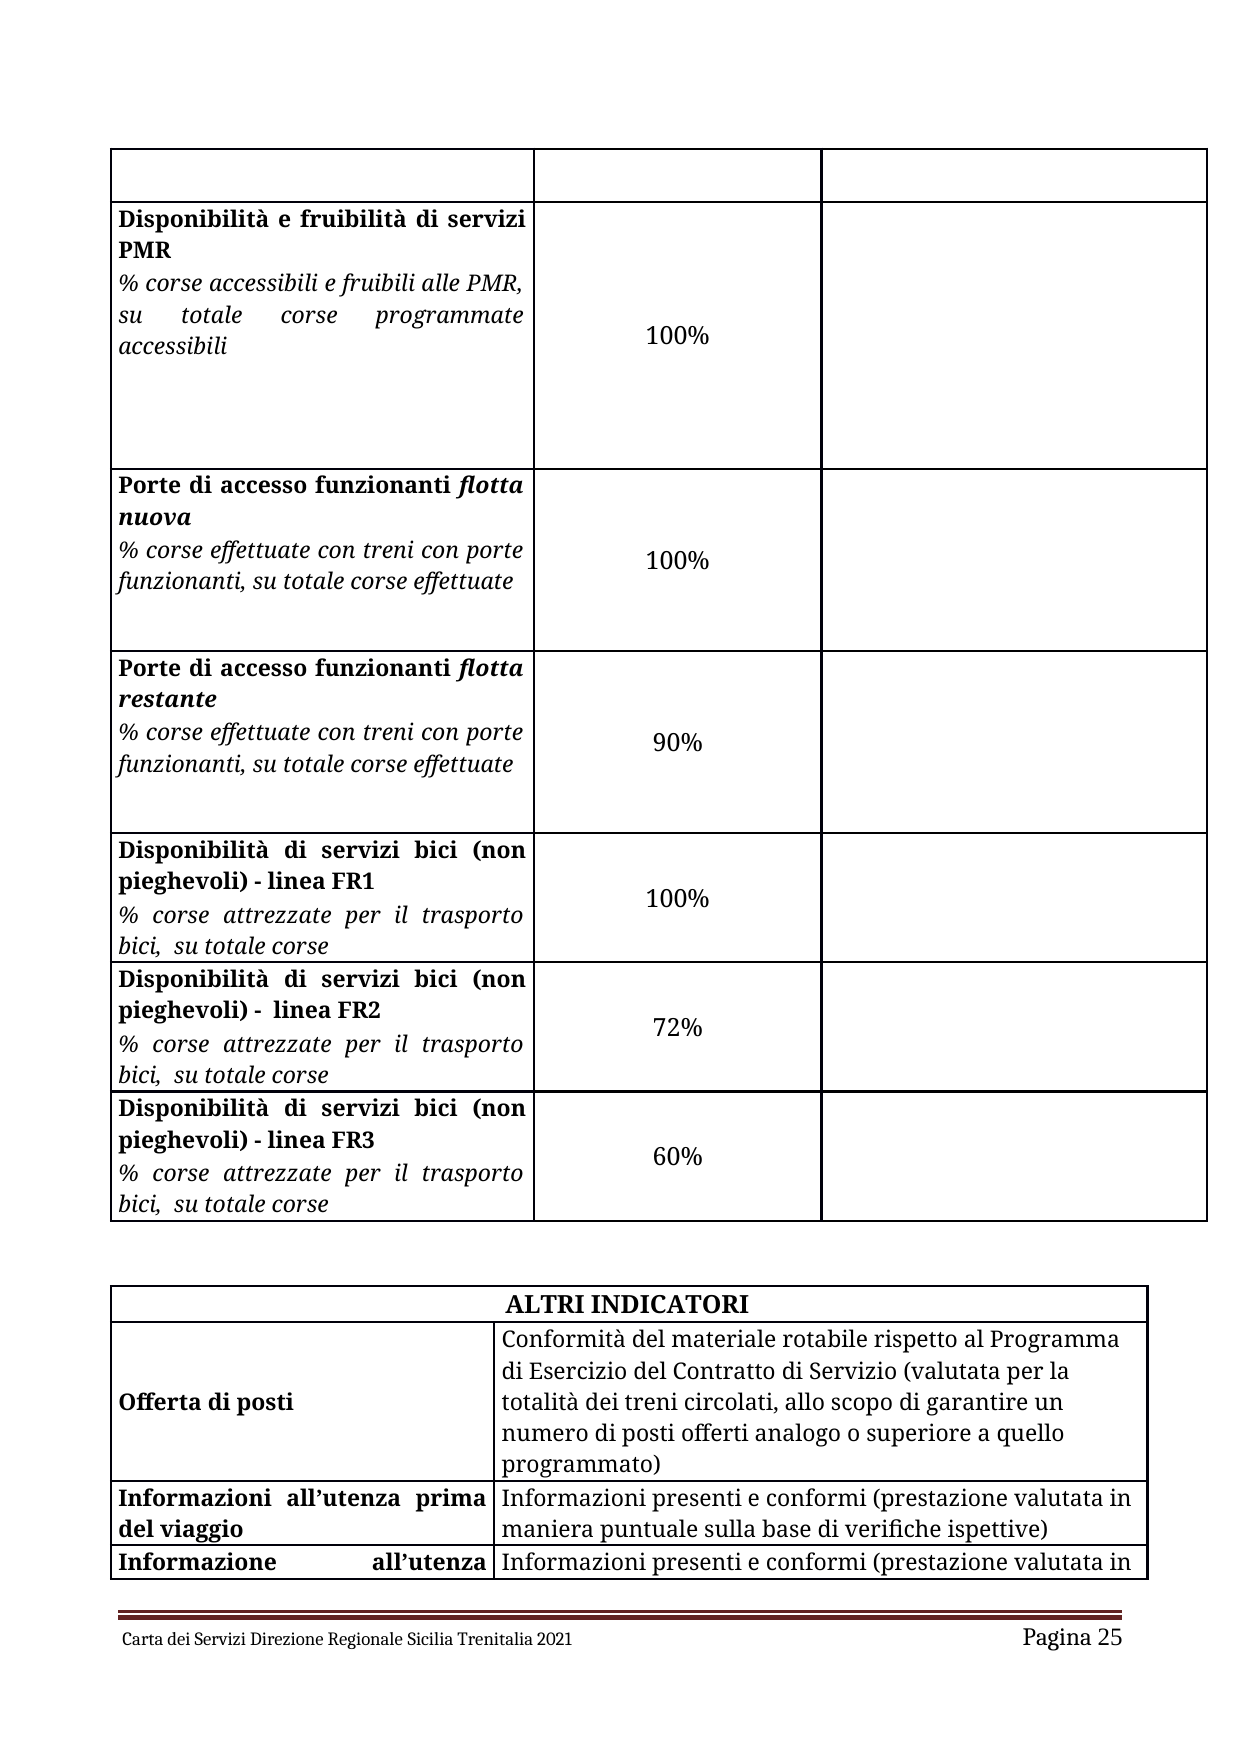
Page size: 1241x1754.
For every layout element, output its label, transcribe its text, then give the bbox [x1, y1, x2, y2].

table_cell Informazioni presenti e conformi (prestazione valutata in [495, 1546, 1146, 1577]
table_cell [112, 779, 533, 832]
table_cell 72% [535, 963, 820, 1090]
table_cell Porte di accesso funzionanti flotta nuova [112, 470, 533, 532]
table_cell % corse accessibili e fruibili alle PMR, su totale corse programmate accessibili [112, 265, 533, 361]
table_cell 60% [535, 1093, 820, 1219]
table_cell % corse effettuate con treni con porte funzionanti, su totale corse effettuate [112, 714, 533, 779]
table_cell 90% [535, 652, 820, 832]
table_cell [823, 1093, 1206, 1219]
table_cell % corse effettuate con treni con porte funzionanti, su totale corse effettuate [112, 532, 533, 597]
table_cell [823, 652, 1206, 832]
table_cell [112, 150, 533, 201]
table_cell Informazioni all’utenza prima del viaggio [112, 1482, 493, 1544]
table_cell [112, 414, 533, 467]
table_cell Disponibilità di servizi bici (non pieghevoli) - linea FR3 [112, 1093, 533, 1155]
table_cell Informazioni presenti e conformi (prestazione valutata in maniera puntuale sulla base di verifiche ispettive) [495, 1482, 1146, 1544]
table_cell Conformità del materiale rotabile rispetto al Programma di Esercizio del Contratto di Servizio (valutata per la totalità dei treni circolati, allo scopo di garantire un numero di posti offerti analogo o superiore a quello programmato) [495, 1323, 1146, 1479]
table_cell 100% [535, 834, 820, 961]
table_cell Disponibilità di servizi bici (non pieghevoli) - linea FR2 [112, 963, 533, 1026]
table_cell % corse attrezzate per il trasporto bici, su totale corse [112, 897, 533, 961]
table_cell Offerta di posti [112, 1323, 493, 1479]
table_cell Porte di accesso funzionanti flotta restante [112, 652, 533, 714]
table_cell [823, 834, 1206, 961]
table_cell [823, 203, 1206, 467]
table_cell Disponibilità di servizi bici (non pieghevoli) - linea FR1 [112, 834, 533, 897]
table_cell [823, 963, 1206, 1090]
table_cell [823, 150, 1206, 201]
table_cell 100% [535, 470, 820, 650]
table_cell [823, 470, 1206, 650]
table_cell 100% [535, 203, 820, 467]
table_cell Disponibilità e fruibilità di servizi PMR [112, 203, 533, 265]
table_cell [112, 597, 533, 650]
table_cell Informazione all’utenza [112, 1546, 493, 1577]
table_header ALTRI INDICATORI [112, 1287, 1146, 1321]
table_cell % corse attrezzate per il trasporto bici, su totale corse [112, 1026, 533, 1090]
table_cell [535, 150, 820, 201]
table_cell % corse attrezzate per il trasporto bici, su totale corse [112, 1155, 533, 1219]
table_cell [112, 361, 533, 414]
